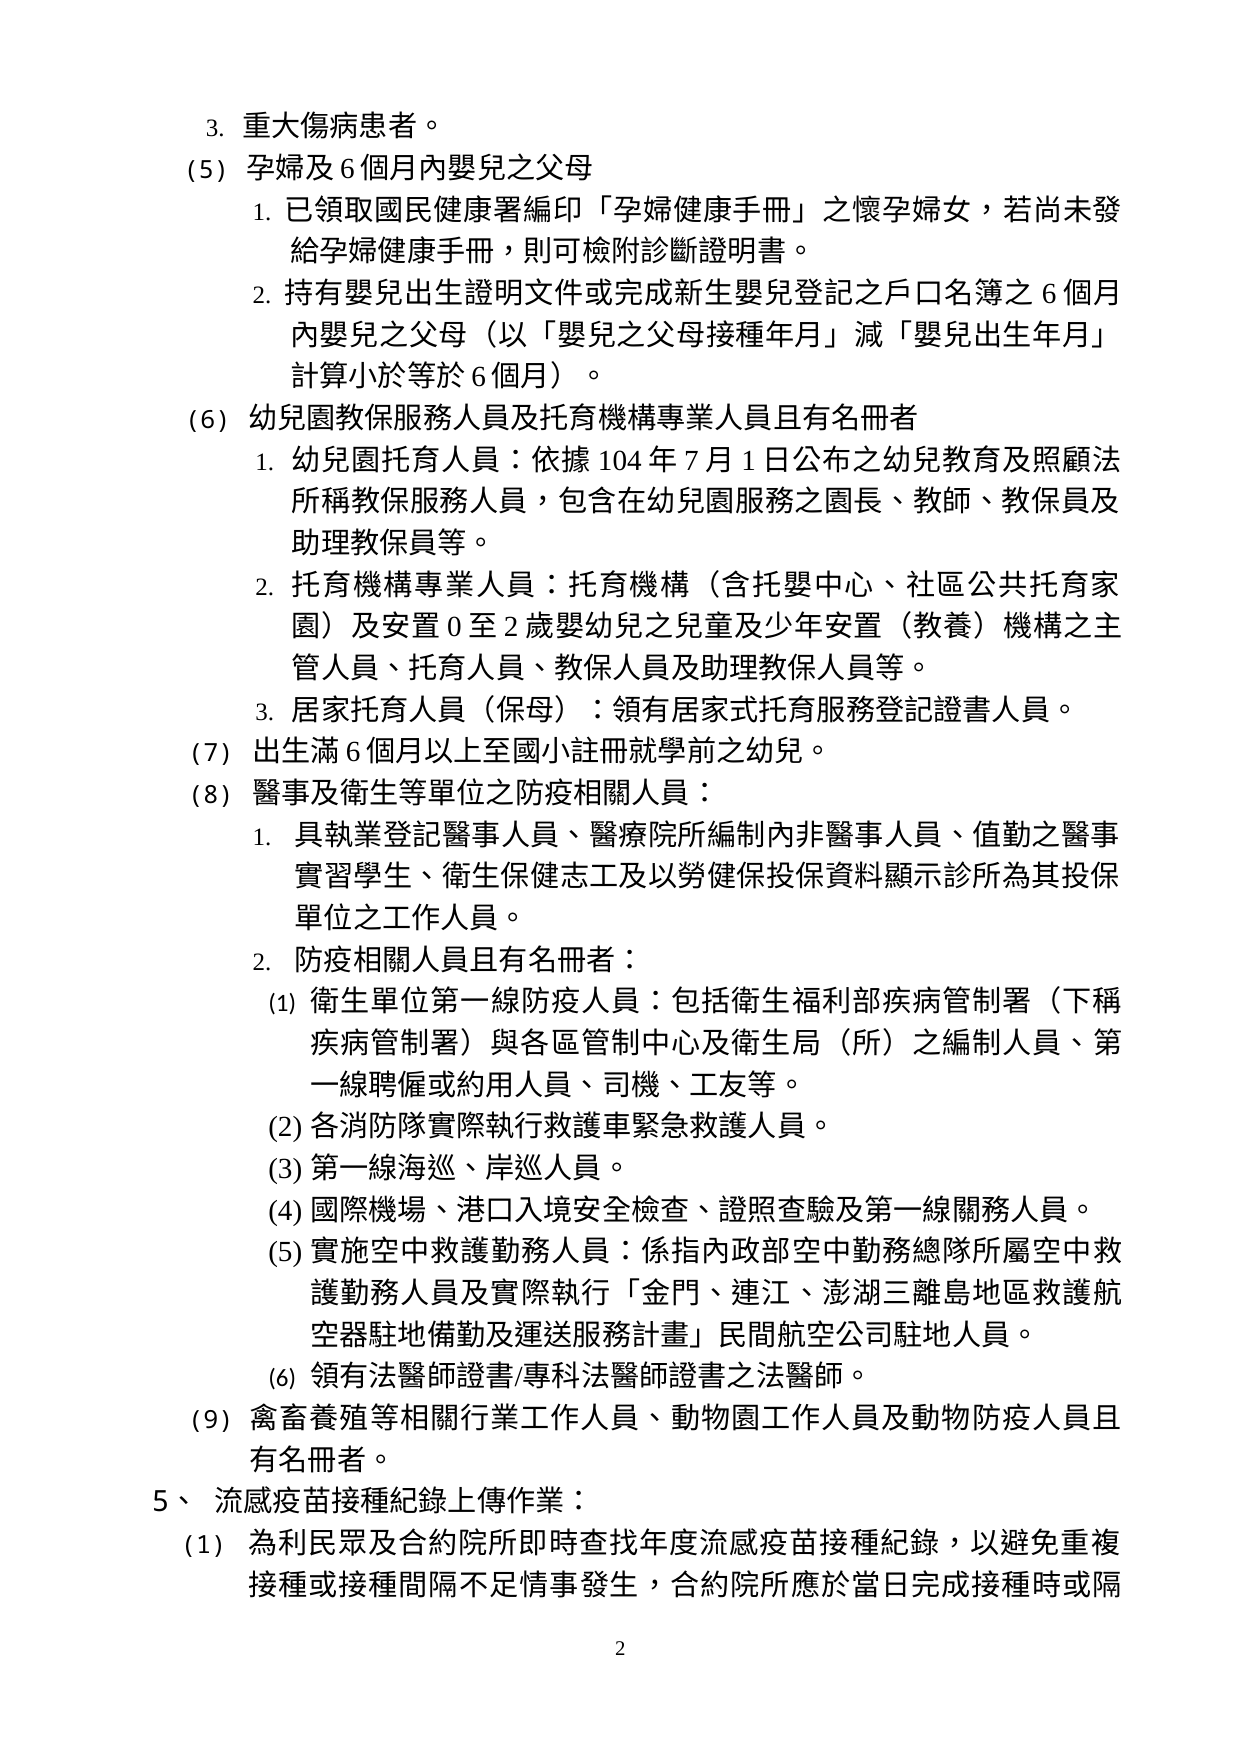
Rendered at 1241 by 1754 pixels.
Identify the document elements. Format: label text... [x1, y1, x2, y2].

list 持有嬰兒出生證明文件或完成新生嬰兒登記之戶口名簿之6個月內嬰兒之父母（以「嬰兒之父母接種年月」減「嬰兒出生年月」計算小於等於6個月）。 [252, 270, 1122, 395]
list 出生滿6個月以上至國小註冊就學前之幼兒。 [188, 728, 1122, 770]
list 實施空中救護勤務人員：係指內政部空中勤務總隊所屬空中救護勤務人員及實際執行「金門、連江、澎湖三離島地區救護航空器駐地備勤及運送服務計畫」民間航空公司駐地人員。 [268, 1228, 1122, 1353]
list 居家托育人員（保母）：領有居家式托育服務登記證書人員。 [255, 687, 1122, 728]
list 已領取國民健康署編印「孕婦健康手冊」之懷孕婦女，若尚未發給孕婦健康手冊，則可檢附診斷證明書。 [252, 187, 1122, 270]
list 為利民眾及合約院所即時查找年度流感疫苗接種紀錄，以避免重複接種或接種間隔不足情事發生，合約院所應於當日完成接種時或隔 [181, 1520, 1122, 1603]
list 流感疫苗接種紀錄上傳作業： [152, 1478, 1122, 1520]
list 第一線海巡、岸巡人員。 [268, 1145, 1122, 1187]
list 領有法醫師證書/專科法醫師證書之法醫師。 [268, 1353, 1122, 1395]
list 孕婦及6個月內嬰兒之父母 [184, 145, 1122, 187]
list 具執業登記醫事人員、醫療院所編制內非醫事人員、值勤之醫事實習學生、衛生保健志工及以勞健保投保資料顯示診所為其投保單位之工作人員。 [252, 812, 1122, 937]
list 各消防隊實際執行救護車緊急救護人員。 [268, 1103, 1122, 1145]
list 重大傷病患者。 [206, 103, 1122, 145]
list 衛生單位第一線防疫人員：包括衛生福利部疾病管制署（下稱疾病管制署）與各區管制中心及衛生局（所）之編制人員、第一線聘僱或約用人員、司機、工友等。 [268, 978, 1122, 1103]
list 幼兒園托育人員：依據104年7月1日公布之幼兒教育及照顧法所稱教保服務人員，包含在幼兒園服務之園長、教師、教保員及助理教保員等。 [255, 437, 1122, 562]
list 國際機場、港口入境安全檢查、證照查驗及第一線關務人員。 [268, 1187, 1122, 1228]
list 托育機構專業人員：托育機構（含托嬰中心、社區公共托育家園）及安置0至2歲嬰幼兒之兒童及少年安置（教養）機構之主管人員、托育人員、教保人員及助理教保人員等。 [255, 562, 1122, 687]
list 禽畜養殖等相關行業工作人員、動物園工作人員及動物防疫人員且有名冊者。 [188, 1395, 1122, 1478]
list 幼兒園教保服務人員及托育機構專業人員且有名冊者 [185, 395, 1122, 437]
list 醫事及衛生等單位之防疫相關人員： [188, 770, 1122, 812]
list 防疫相關人員且有名冊者： [252, 937, 1122, 978]
